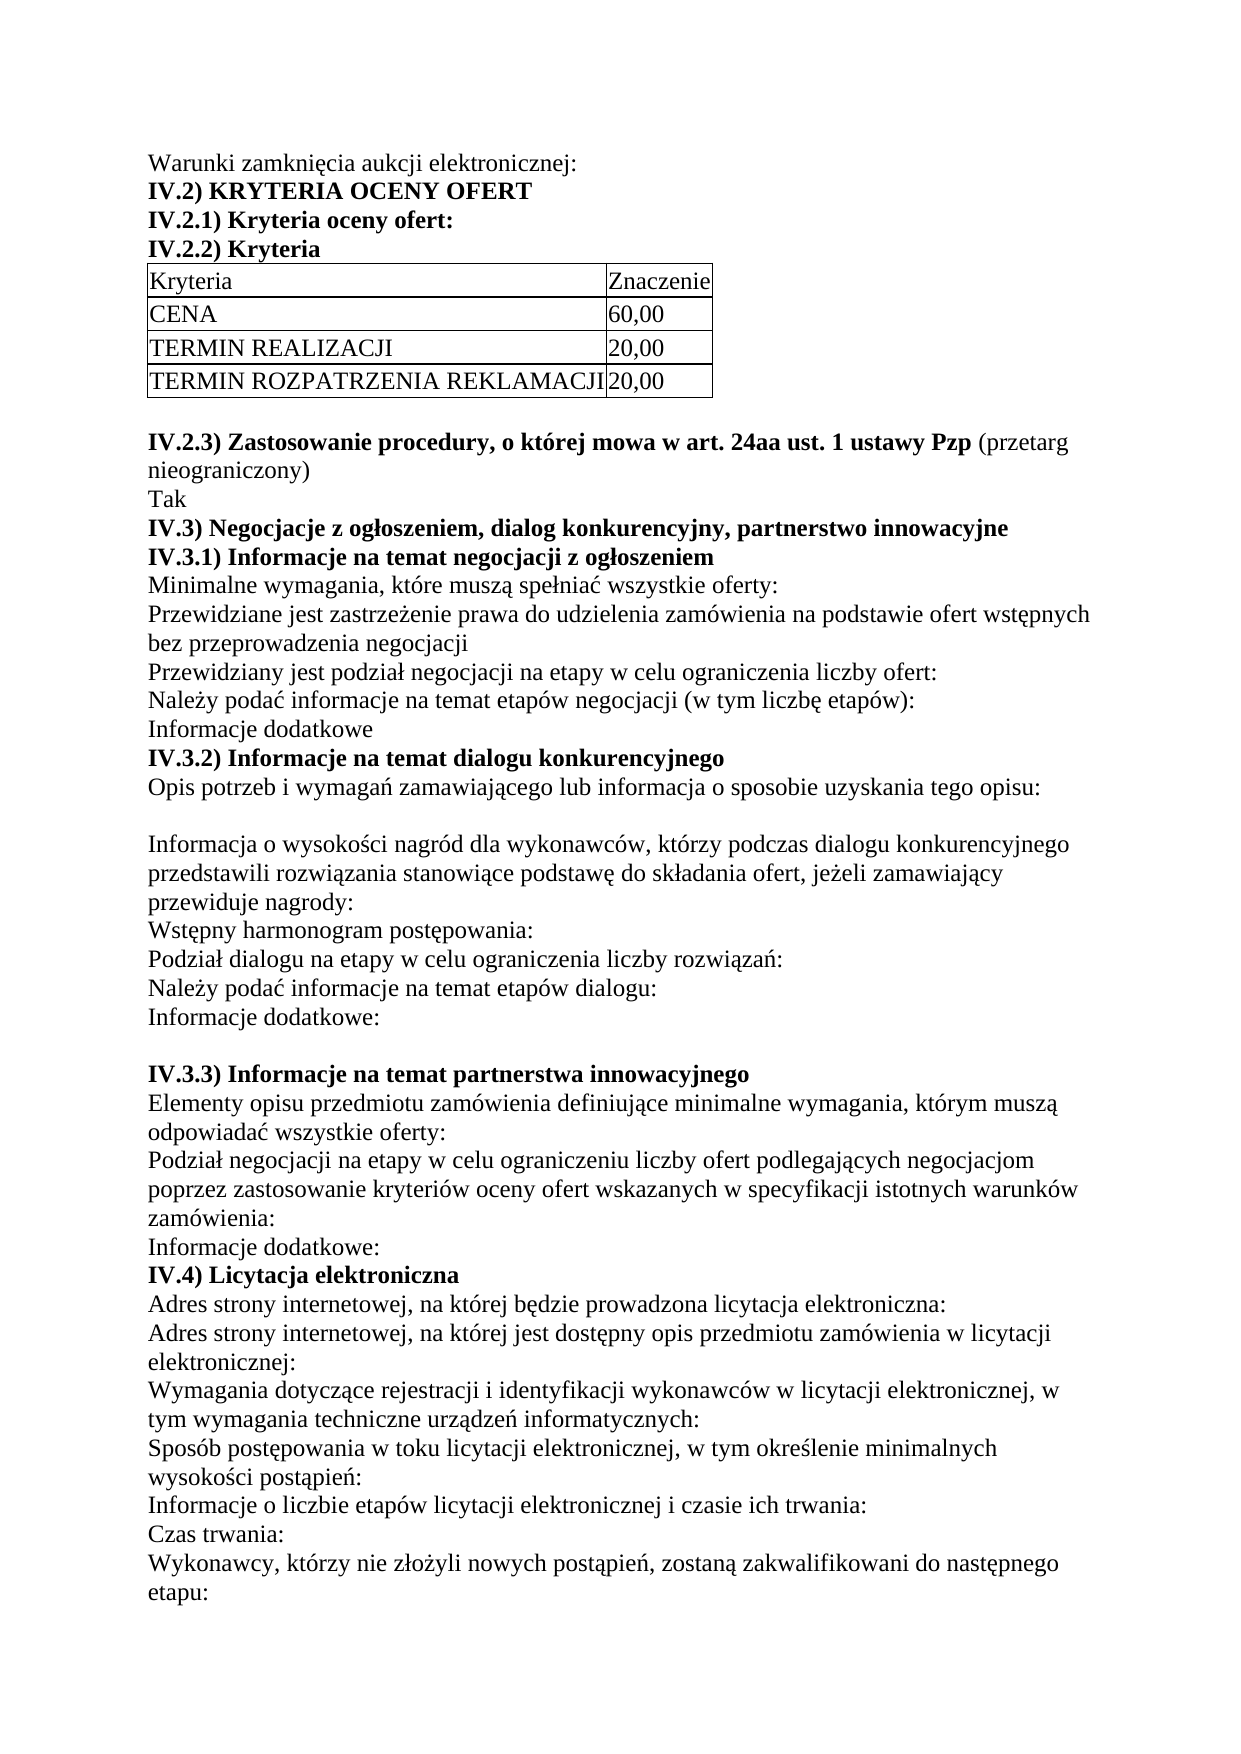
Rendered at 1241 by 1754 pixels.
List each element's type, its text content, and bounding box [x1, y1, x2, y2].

text IV.2.3) Zastosowanie procedury, o której mowa w art. 24aa ust. 1 ustawy Pzp (przetarg nieograniczony) Tak IV.3) Negocjacje z ogłoszeniem, dialog konkurencyjny, partnerstwo innowacyjne IV.3.1) Informacje na temat negocjacji z ogłoszeniem Minimalne wymagania, które muszą spełniać wszystkie oferty: Przewidziane jest zastrzeżenie prawa do udzielenia zamówienia na podstawie ofert wstępnych bez przeprowadzenia negocjacji Przewidziany jest podział negocjacji na etapy w celu ograniczenia liczby ofert: Należy podać informacje na temat etapów negocjacji (w tym liczbę etapów): Informacje dodatkowe IV.3.2) Informacje na temat dialogu konkurencyjnego Opis potrzeb i wymagań zamawiającego lub informacja o sposobie uzyskania tego opisu: Informacja o wysokości nagród dla wykonawców, którzy podczas dialogu konkurencyjnego przedstawili rozwiązania stanowiące podstawę do składania ofert, jeżeli zamawiający przewiduje nagrody: Wstępny harmonogram postępowania: Podział dialogu na etapy w celu ograniczenia liczby rozwiązań: Należy podać informacje na temat etapów dialogu: Informacje dodatkowe: IV.3.3) Informacje na temat partnerstwa innowacyjnego Elementy opisu przedmiotu zamówienia definiujące minimalne wymagania, którym muszą odpowiadać wszystkie oferty: Podział negocjacji na etapy w celu ograniczeniu liczby ofert podlegających negocjacjom poprzez zastosowanie kryteriów oceny ofert wskazanych w specyfikacji istotnych warunków zamówienia: Informacje dodatkowe: IV.4) Licytacja elektroniczna Adres strony internetowej, na której będzie prowadzona licytacja elektroniczna: [148, 398, 1093, 1318]
text Wymagania dotyczące rejestracji i identyfikacji wykonawców w licytacji elektronicznej, w tym wymagania techniczne urządzeń informatycznych: [148, 1375, 1093, 1433]
text Czas trwania: Wykonawcy, którzy nie złożyli nowych postąpień, zostaną zakwalifikowani do następnego etapu: [148, 1519, 1093, 1605]
table_cell 60,00 [607, 298, 712, 329]
text Adres strony internetowej, na której jest dostępny opis przedmiotu zamówienia w licytacji elektronicznej: [148, 1318, 1093, 1375]
text Sposób postępowania w toku licytacji elektronicznej, w tym określenie minimalnych wysokości postąpień: [148, 1433, 1093, 1490]
table_cell 20,00 [607, 365, 712, 396]
table_cell 20,00 [607, 331, 712, 363]
table_cell TERMIN REALIZACJI [148, 331, 606, 363]
table_cell CENA [148, 298, 606, 329]
table_header Kryteria [148, 264, 606, 296]
table_cell TERMIN ROZPATRZENIA REKLAMACJI [148, 365, 606, 396]
text Warunki zamknięcia aukcji elektronicznej: IV.2) KRYTERIA OCENY OFERT IV.2.1) Kryteria oceny ofert: IV.2.2) Kryteria [148, 148, 1093, 263]
table_header Znaczenie [607, 264, 712, 296]
text Informacje o liczbie etapów licytacji elektronicznej i czasie ich trwania: [148, 1490, 1093, 1519]
